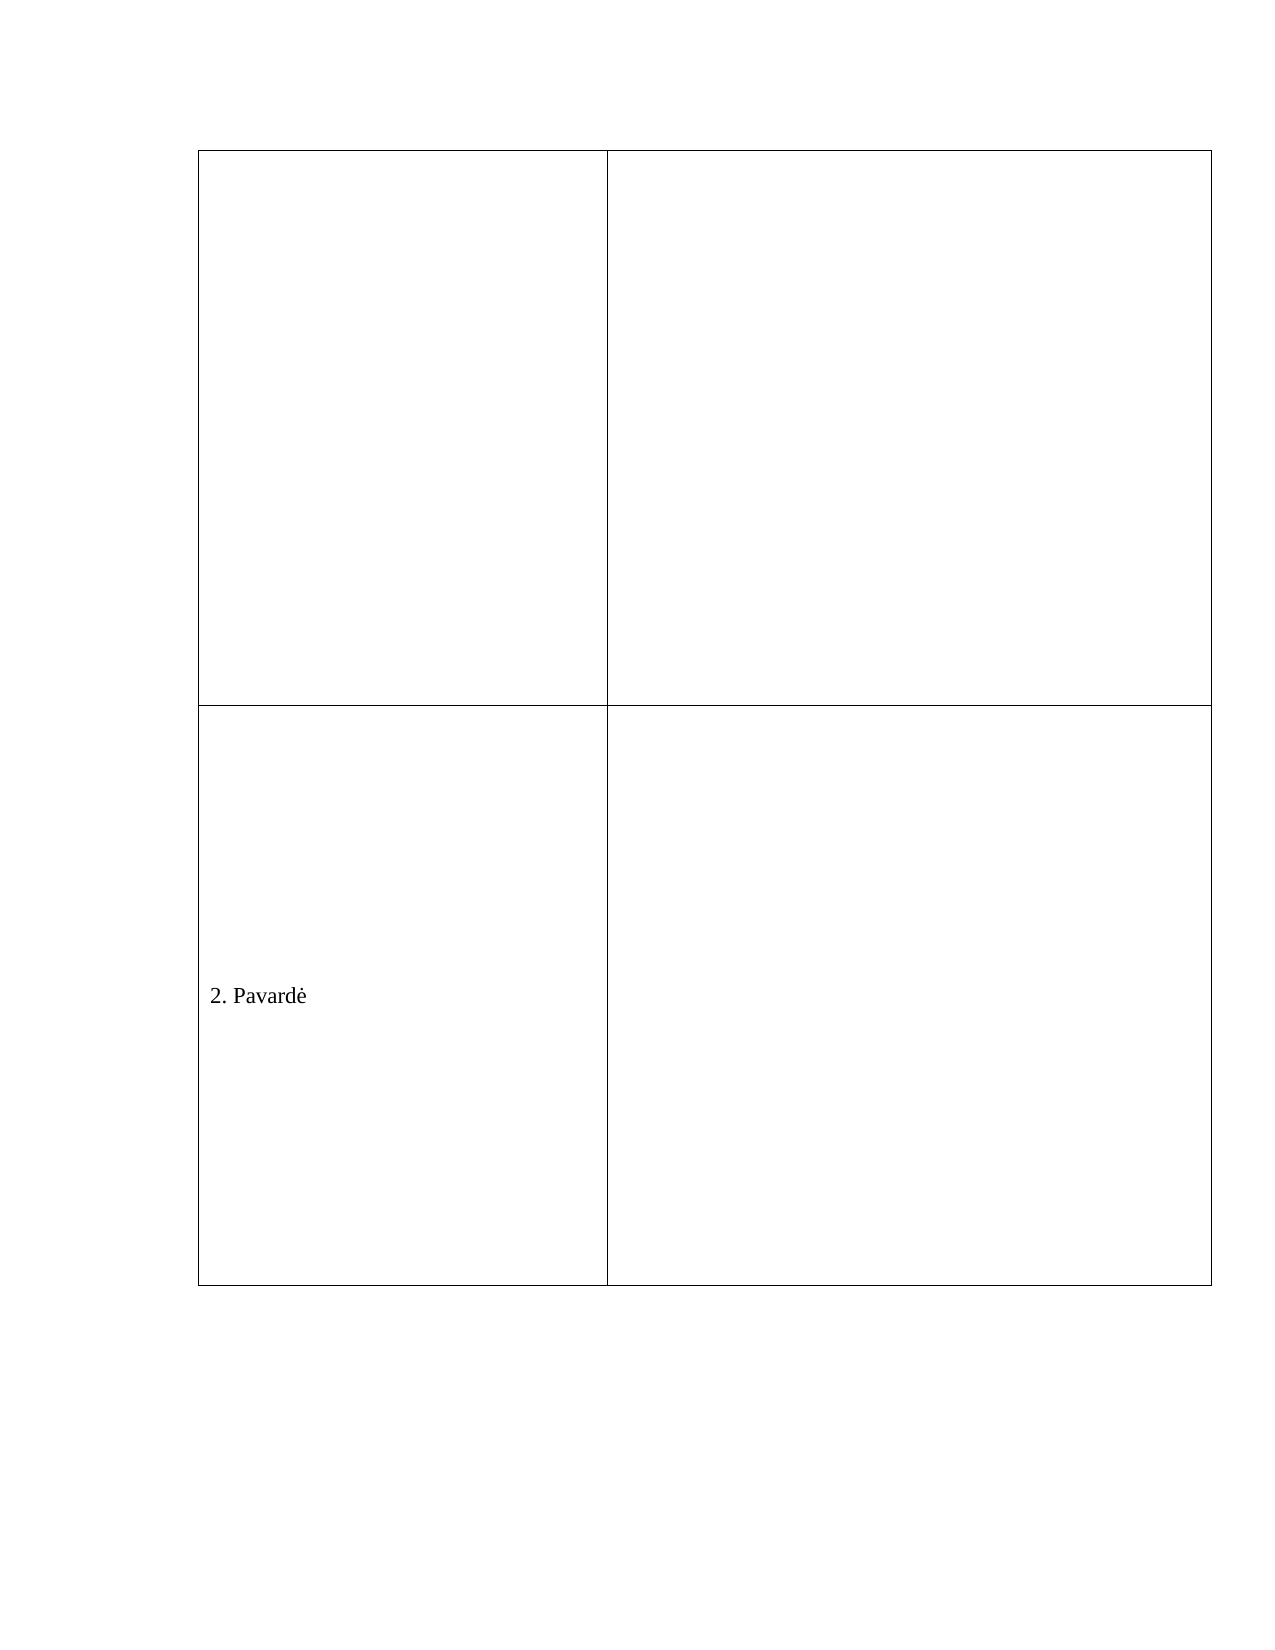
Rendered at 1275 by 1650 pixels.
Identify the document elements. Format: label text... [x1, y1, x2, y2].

table_cell 2. Pavardė [199, 706, 607, 1285]
table_header [608, 151, 1211, 704]
table_cell [608, 706, 1211, 1285]
table_header [199, 151, 607, 704]
